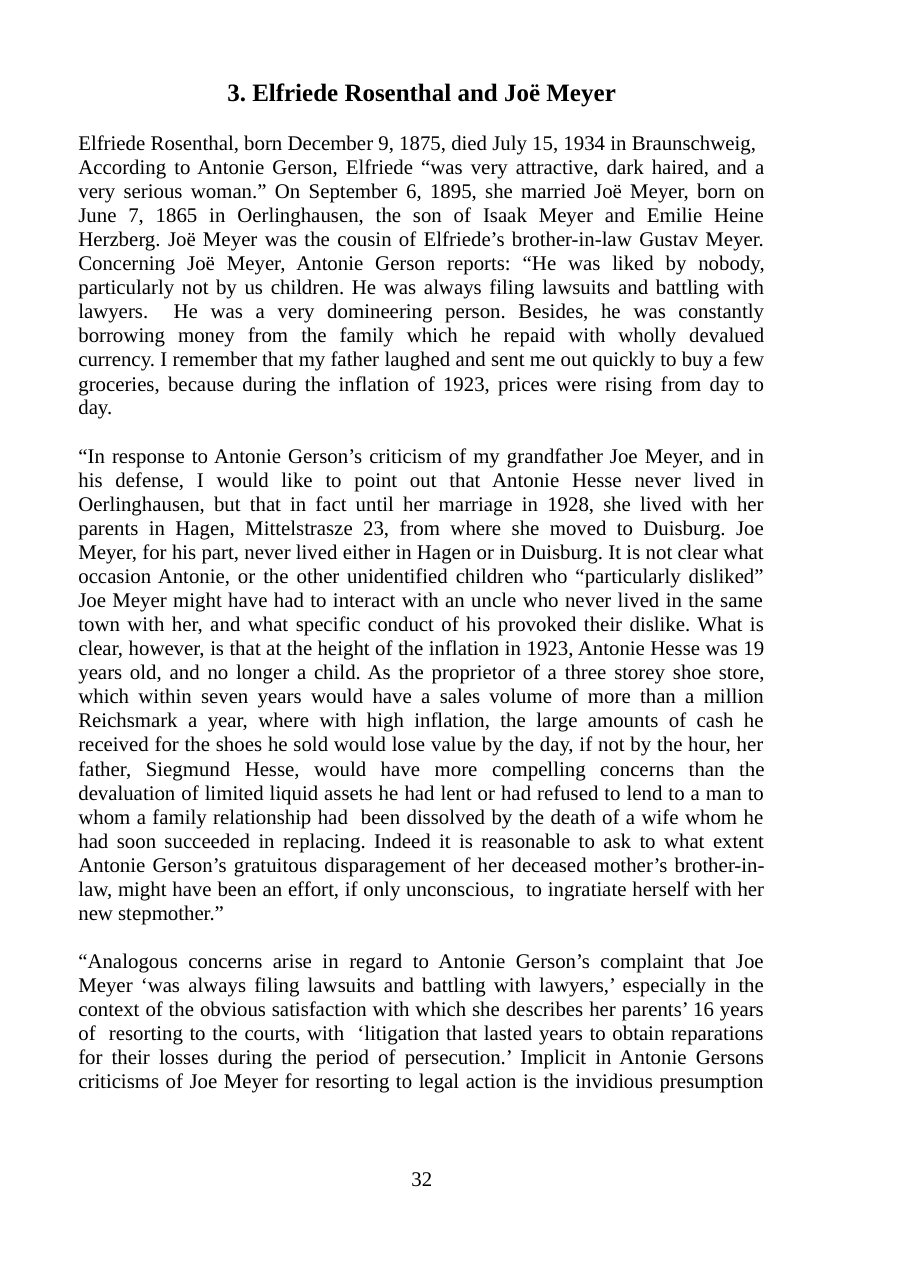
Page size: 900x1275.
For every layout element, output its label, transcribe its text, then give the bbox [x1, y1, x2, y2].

text “In response to Antonie Gerson’s criticism of my grandfather Joe Meyer, and in his defense, I would like to point out that Antonie Hesse never lived in Oerlinghausen, but that in fact until her marriage in 1928, she lived with her parents in Hagen, Mittelstrasze 23, from where she moved to Duisburg. Joe Meyer, for his part, never lived either in Hagen or in Duisburg. It is not clear what occasion Antonie, or the other unidentified children who “particularly disliked” Joe Meyer might have had to interact with an uncle who never lived in the same town with her, and what specific conduct of his provoked their dislike. What is clear, however, is that at the height of the inflation in 1923, Antonie Hesse was 19 years old, and no longer a child. As the proprietor of a three storey shoe store, which within seven years would have a sales volume of more than a million Reichsmark a year, where with high inflation, the large amounts of cash he received for the shoes he sold would lose value by the day, if not by the hour, her father, Siegmund Hesse, would have more compelling concerns than the devaluation of limited liquid assets he had lent or had refused to lend to a man to whom a family relationship had been dissolved by the death of a wife whom he had soon succeeded in replacing. Indeed it is reasonable to ask to what extent Antonie Gerson’s gratuitous disparagement of her deceased mother’s brother-in-law, might have been an effort, if only unconscious, to ingratiate herself with her new stepmother.” [78, 444, 765, 925]
text 3. Elfriede Rosenthal and Joë Meyer [78, 78, 765, 107]
text According to Antonie Gerson, Elfriede “was very attractive, dark haired, and a very serious woman.” On September 6, 1895, she married Joë Meyer, born on June 7, 1865 in Oerlinghausen, the son of Isaak Meyer and Emilie Heine Herzberg. Joë Meyer was the cousin of Elfriede’s brother-in-law Gustav Meyer. Concerning Joë Meyer, Antonie Gerson reports: “He was liked by nobody, particularly not by us children. He was always filing lawsuits and battling with lawyers. He was a very domineering person. Besides, he was constantly borrowing money from the family which he repaid with wholly devalued currency. I remember that my father laughed and sent me out quickly to buy a few groceries, because during the inflation of 1923, prices were rising from day to day. [78, 155, 765, 419]
text Elfriede Rosenthal, born December 9, 1875, died July 15, 1934 in Braunschweig, [78, 131, 765, 155]
text “Analogous concerns arise in regard to Antonie Gerson’s complaint that Joe Meyer ‘was always filing lawsuits and battling with lawyers,’ especially in the context of the obvious satisfaction with which she describes her parents’ 16 years of resorting to the courts, with ‘litigation that lasted years to obtain reparations for their losses during the period of persecution.’ Implicit in Antonie Gersons criticisms of Joe Meyer for resorting to legal action is the invidious presumption [78, 949, 765, 1093]
